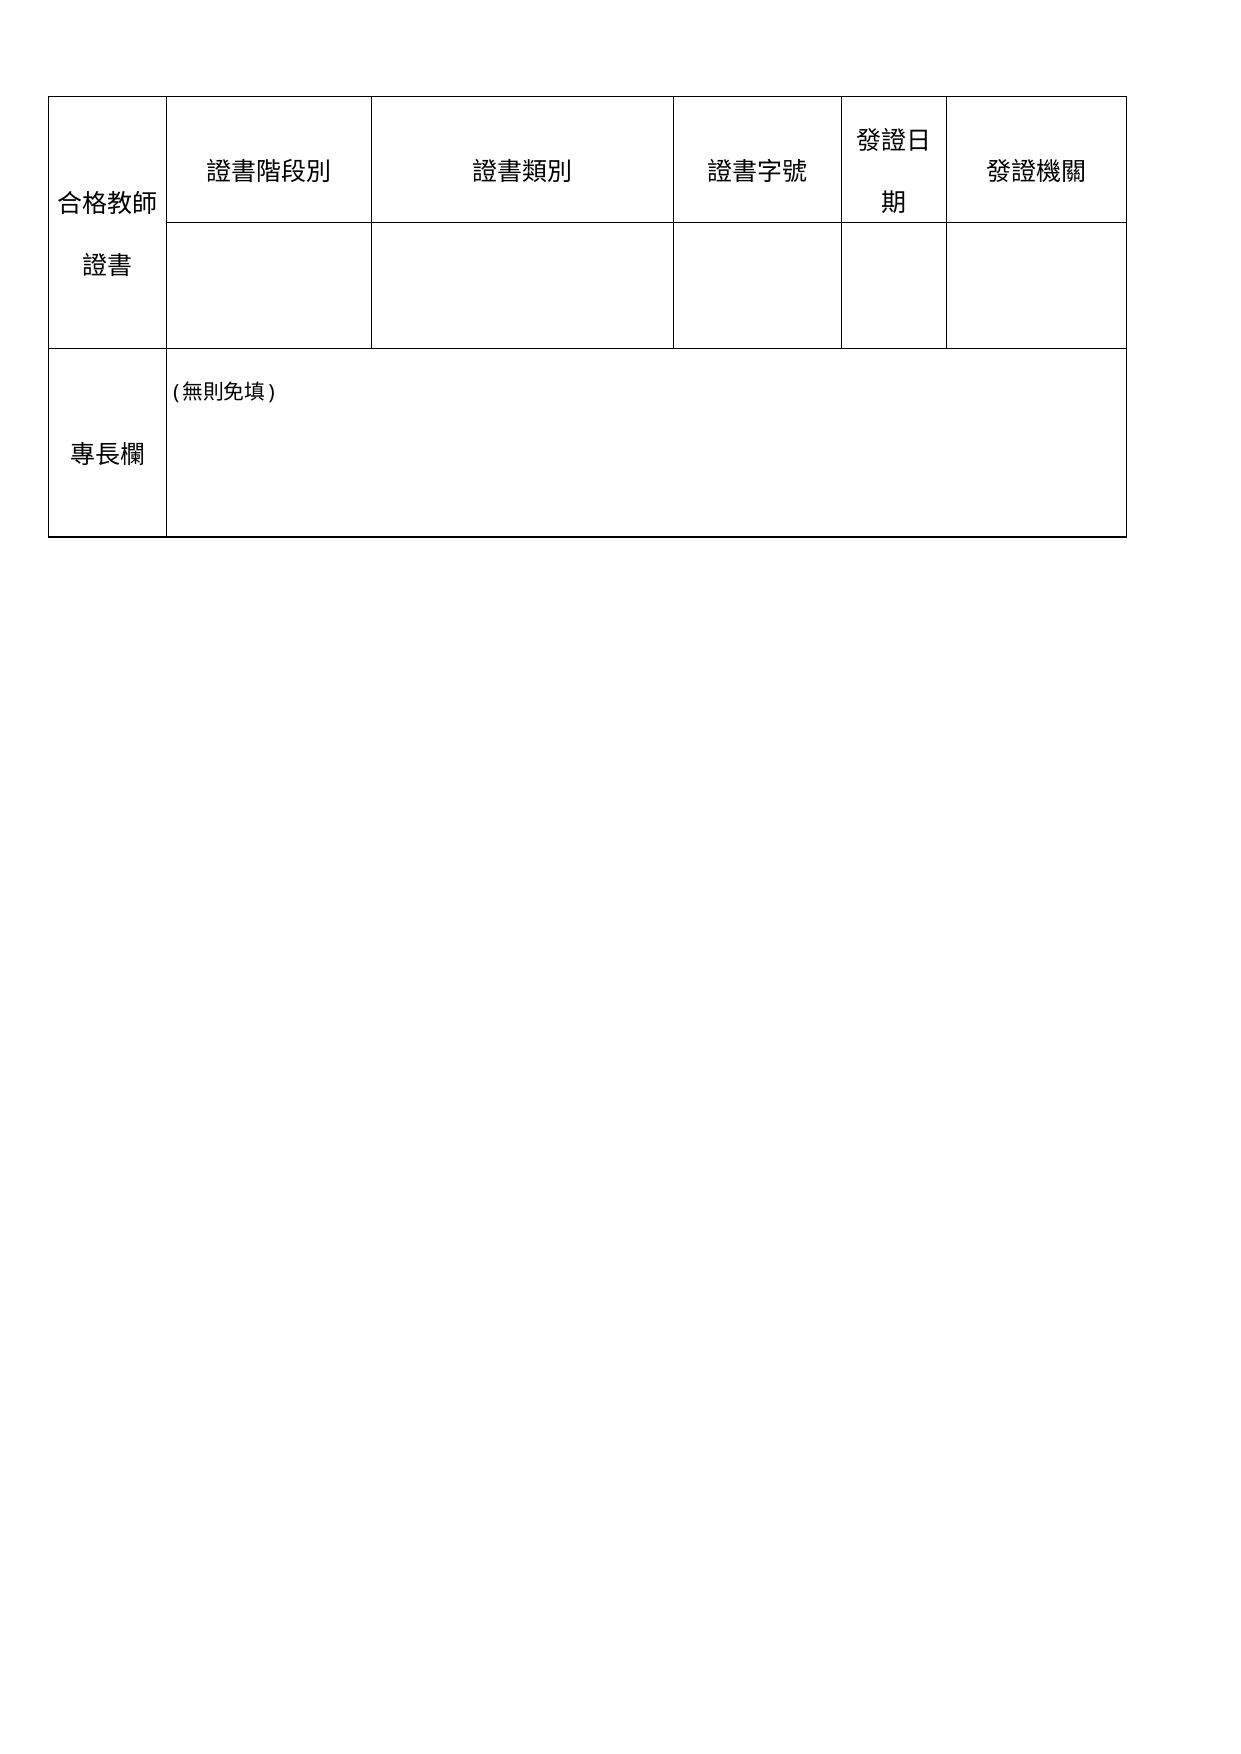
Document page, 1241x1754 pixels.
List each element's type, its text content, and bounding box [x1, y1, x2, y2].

table_cell (無則免填) [167, 349, 1126, 536]
table_cell 證書類別 [372, 97, 673, 222]
table_cell [947, 223, 1126, 348]
table_cell [674, 223, 841, 348]
table_cell [372, 223, 673, 348]
table_cell 發證機關 [947, 97, 1126, 222]
table_cell 合格教師證書 [49, 97, 166, 348]
table_cell 發證日期 [842, 97, 946, 222]
table_cell [842, 223, 946, 348]
table_cell 專長欄 [49, 349, 166, 536]
table_cell 證書階段別 [167, 97, 371, 222]
table_cell 證書字號 [674, 97, 841, 222]
table_cell [167, 223, 371, 348]
